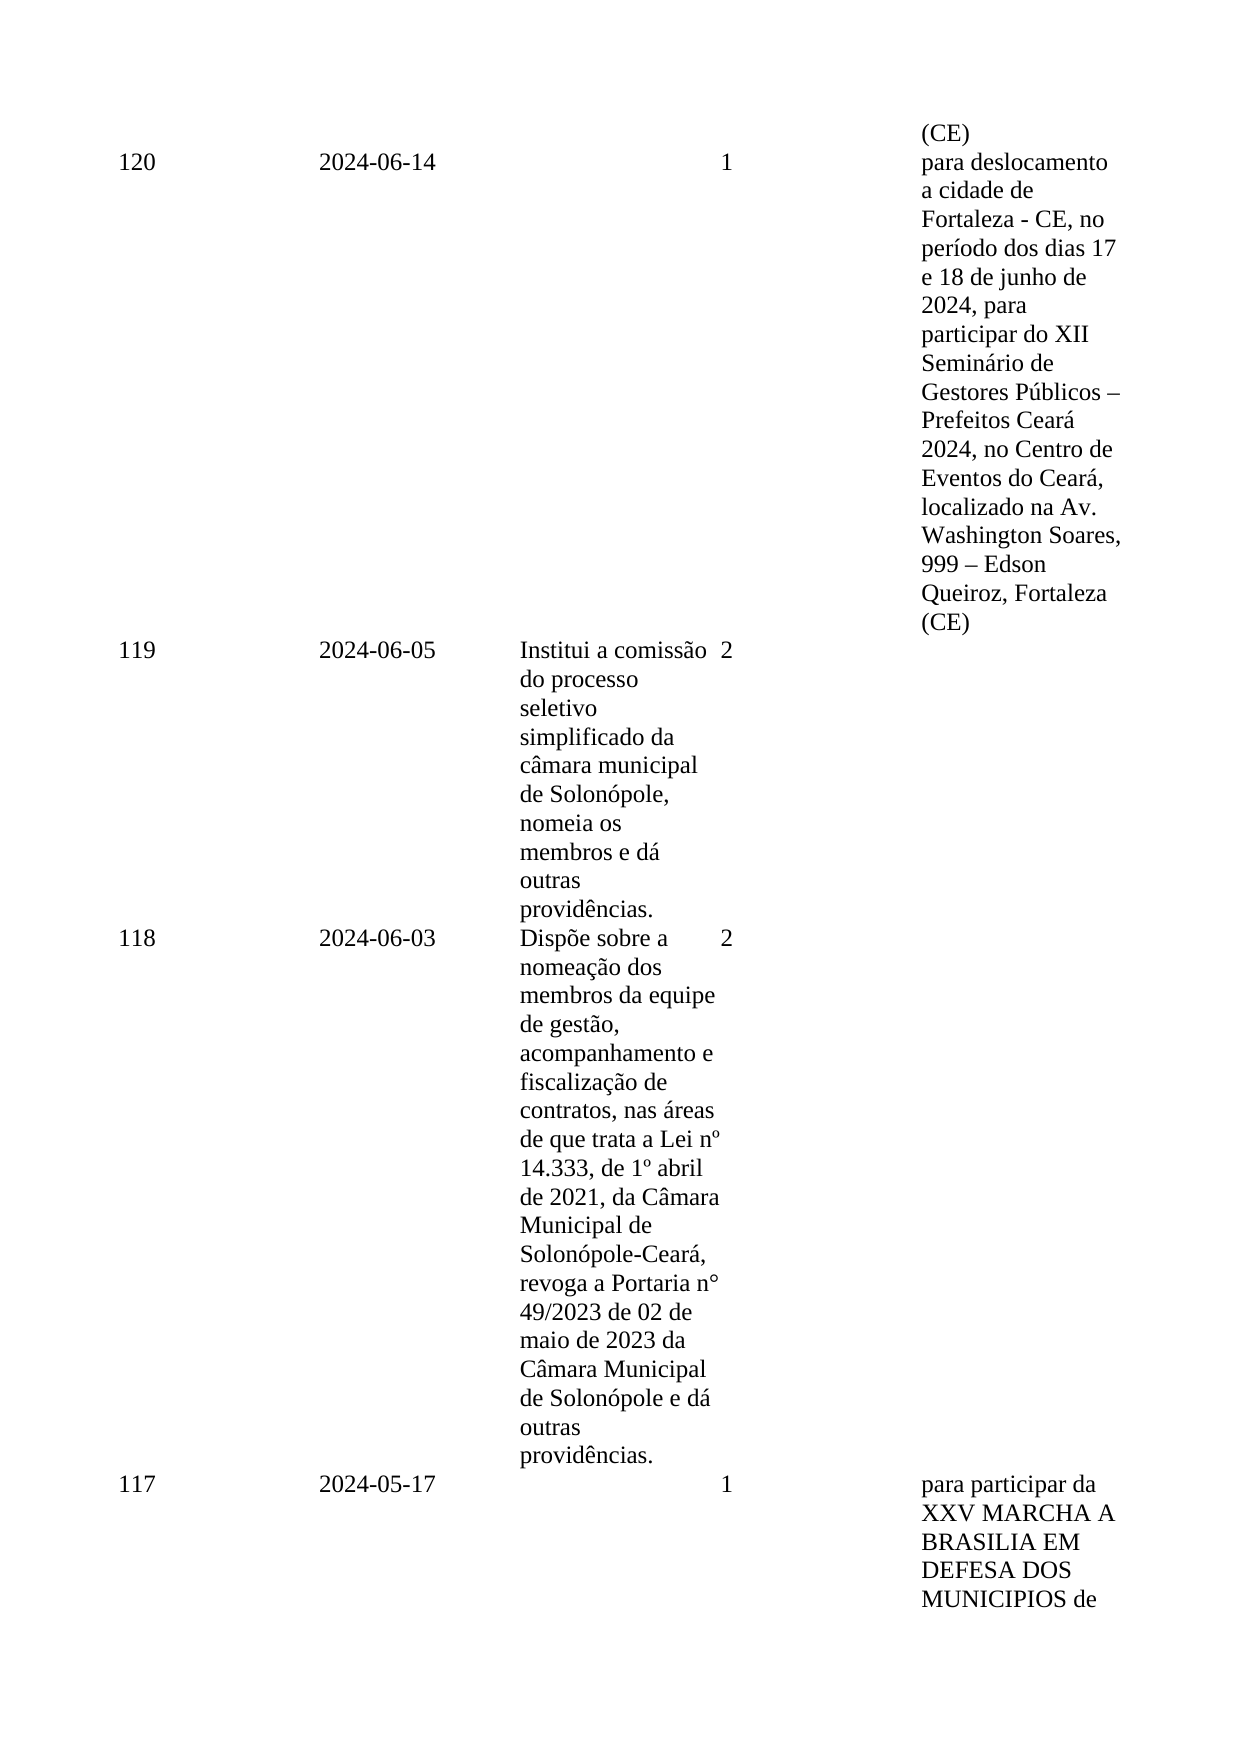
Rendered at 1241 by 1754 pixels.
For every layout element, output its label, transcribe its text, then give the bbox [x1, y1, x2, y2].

table_cell 1 [720, 1469, 921, 1613]
table_cell para deslocamento a cidade de Fortaleza - CE, no período dos dias 17 e 18 de junho de 2024, para participar do XII Seminário de Gestores Públicos – Prefeitos Ceará 2024, no Centro de Eventos do Ceará, localizado na Av. Washington Soares, 999 – Edson Queiroz, Fortaleza (CE) [921, 147, 1122, 636]
table_cell Institui a comissão do processo seletivo simplificado da câmara municipal de Solonópole, nomeia os membros e dá outras providências. [520, 636, 720, 923]
table_cell [520, 1469, 720, 1613]
table_cell [720, 118, 921, 147]
table_cell para participar da XXV MARCHA A BRASILIA EM DEFESA DOS MUNICIPIOS de [921, 1469, 1122, 1613]
table_cell [921, 636, 1122, 923]
table_cell [520, 118, 720, 147]
table_cell Dispõe sobre a nomeação dos membros da equipe de gestão, acompanhamento e fiscalização de contratos, nas áreas de que trata a Lei nº 14.333, de 1º abril de 2021, da Câmara Municipal de Solonópole-Ceará, revoga a Portaria n° 49/2023 de 02 de maio de 2023 da Câmara Municipal de Solonópole e dá outras providências. [520, 923, 720, 1469]
table_cell 2024-05-17 [319, 1469, 519, 1613]
table_cell 1 [720, 147, 921, 636]
table_cell 119 [118, 636, 319, 923]
table_cell 120 [118, 147, 319, 636]
table_cell 2024-06-05 [319, 636, 519, 923]
table_cell 118 [118, 923, 319, 1469]
table_cell [520, 147, 720, 636]
table_cell [319, 118, 519, 147]
table_cell [118, 118, 319, 147]
table_cell 2 [720, 923, 921, 1469]
table_cell (CE) [921, 118, 1122, 147]
table_cell 2024-06-14 [319, 147, 519, 636]
table_cell 2024-06-03 [319, 923, 519, 1469]
table_cell [921, 923, 1122, 1469]
table_cell 117 [118, 1469, 319, 1613]
table_cell 2 [720, 636, 921, 923]
